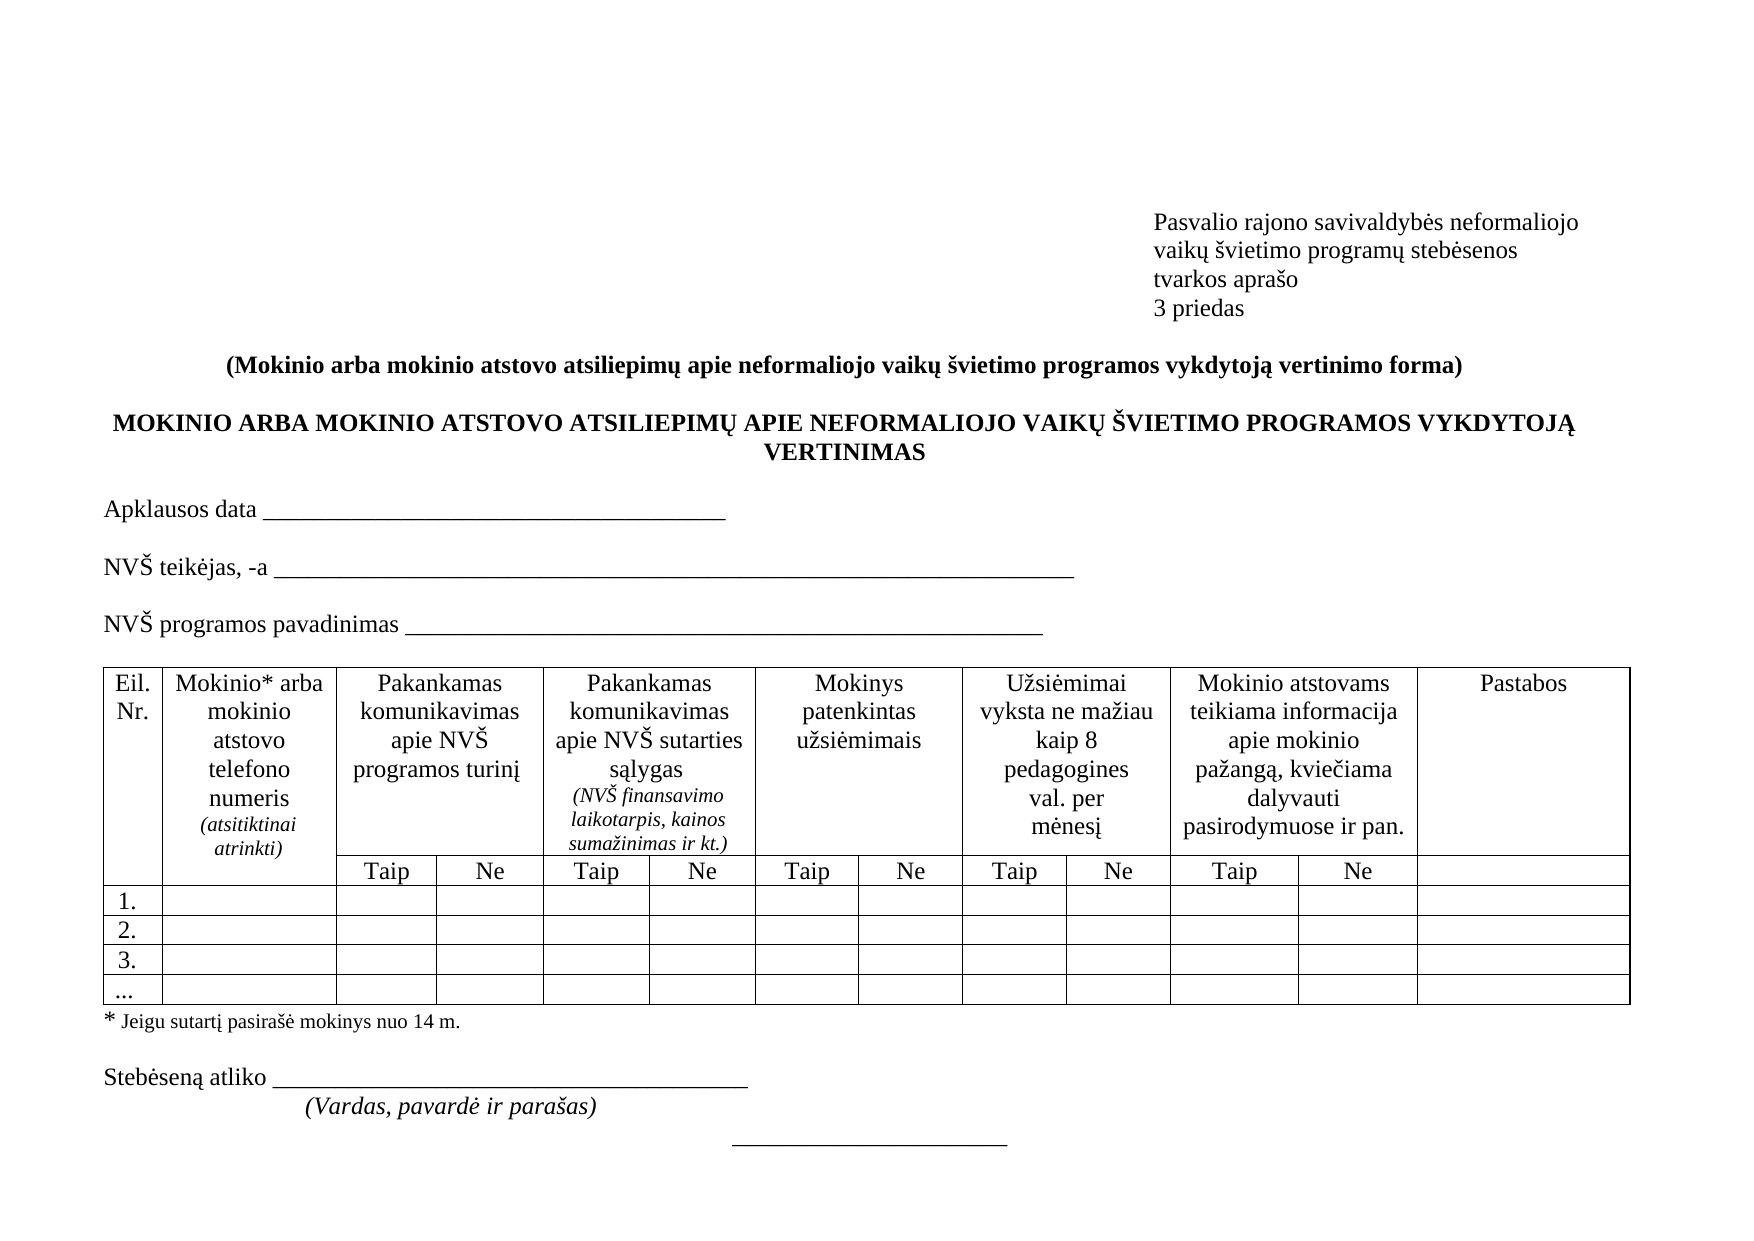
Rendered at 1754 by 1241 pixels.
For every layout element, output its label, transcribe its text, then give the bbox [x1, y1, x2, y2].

text 3 priedas [1153, 293, 1586, 322]
table_cell [1299, 916, 1417, 944]
table_cell Ne [650, 856, 755, 885]
table_cell [963, 886, 1066, 914]
text ______________________ [103, 1120, 1636, 1149]
table_header Mokinys patenkintas užsiėmimais [756, 668, 962, 855]
table_cell Taip [963, 856, 1066, 885]
table_cell [1171, 916, 1298, 944]
table_cell [544, 975, 649, 1004]
table_cell [544, 916, 649, 944]
table_cell Ne [437, 856, 543, 885]
table_cell [859, 916, 962, 944]
text Stebėseną atliko ______________________________________ [103, 1062, 1636, 1091]
table_cell [756, 945, 858, 974]
table_cell [337, 916, 436, 944]
table_cell [437, 916, 543, 944]
table_header Mokinio atstovams teikiama informacija apie mokinio pažangą, kviečiama dalyvauti pasirodymuose ir pan. [1171, 668, 1417, 855]
table_cell [1299, 886, 1417, 914]
table_cell [1067, 945, 1170, 974]
table_cell [337, 945, 436, 974]
table_cell [756, 916, 858, 944]
table_cell [650, 916, 755, 944]
table_cell Taip [1171, 856, 1298, 885]
text NVŠ programos pavadinimas ___________________________________________________ [103, 609, 1636, 638]
table_cell [859, 975, 962, 1004]
table_cell [756, 975, 858, 1004]
table_cell [963, 975, 1066, 1004]
table_cell [437, 975, 543, 1004]
table_cell 1. [104, 886, 162, 914]
text (Vardas, pavardė ir parašas) [103, 1091, 1636, 1120]
table_cell ... [104, 975, 162, 1004]
table_cell [163, 945, 336, 974]
table_header Pastabos [1418, 668, 1629, 855]
table_cell [1299, 945, 1417, 974]
table_cell [1418, 945, 1629, 974]
table_cell [1418, 916, 1629, 944]
table_header Užsiėmimai vyksta ne mažiau kaip 8 pedagogines val. per mėnesį [963, 668, 1170, 855]
table_cell [437, 886, 543, 914]
table_cell [963, 945, 1066, 974]
table_cell [163, 886, 336, 914]
table_cell Taip [337, 856, 436, 885]
text MOKINIO ARBA MOKINIO ATSTOVO ATSILIEPIMŲ APIE NEFORMALIOJO VAIKŲ ŠVIETIMO PROGRAMOS VYKDYTOJĄ VERTINIMAS [103, 408, 1586, 465]
table_header Mokinio* arba mokinio atstovo telefono numeris (atsitiktinai atrinkti) [163, 668, 336, 885]
table_cell [650, 886, 755, 914]
text * Jeigu sutartį pasirašė mokinys nuo 14 m. [103, 1005, 1636, 1034]
table_header Pakankamas komunikavimas apie NVŠ programos turinį [337, 668, 543, 855]
table_header Eil. Nr. [104, 668, 162, 885]
table_cell Ne [859, 856, 962, 885]
table_cell [337, 975, 436, 1004]
table_cell [1418, 886, 1629, 914]
table_cell [1171, 886, 1298, 914]
table_cell [1171, 975, 1298, 1004]
table_cell [1418, 975, 1629, 1004]
table_cell Taip [544, 856, 649, 885]
table_cell Taip [756, 856, 858, 885]
table_cell [859, 945, 962, 974]
text (Mokinio arba mokinio atstovo atsiliepimų apie neformaliojo vaikų švietimo programos vykdytoją vertinimo forma) [103, 350, 1586, 379]
text Pasvalio rajono savivaldybės neformaliojo vaikų švietimo programų stebėsenos tvarkos aprašo [1153, 207, 1586, 293]
table_cell [437, 945, 543, 974]
table_cell [756, 886, 858, 914]
table_cell Ne [1299, 856, 1417, 885]
table_cell 3. [104, 945, 162, 974]
table_cell [337, 886, 436, 914]
table_cell Ne [1067, 856, 1170, 885]
table_cell [1067, 975, 1170, 1004]
table_cell [163, 975, 336, 1004]
table_cell [963, 916, 1066, 944]
table_cell 2. [104, 916, 162, 944]
text Apklausos data _____________________________________ [103, 494, 1636, 523]
table_cell [859, 886, 962, 914]
table_cell [1171, 945, 1298, 974]
table_header Pakankamas komunikavimas apie NVŠ sutarties sąlygas (NVŠ finansavimo laikotarpis, kainos sumažinimas ir kt.) [544, 668, 755, 855]
table_cell [1299, 975, 1417, 1004]
table_cell [1418, 856, 1629, 885]
table_cell [544, 886, 649, 914]
table_cell [1067, 886, 1170, 914]
text NVŠ teikėjas, -a ________________________________________________________________ [103, 552, 1636, 580]
table_cell [544, 945, 649, 974]
table_cell [1067, 916, 1170, 944]
table_cell [650, 945, 755, 974]
table_cell [163, 916, 336, 944]
table_cell [650, 975, 755, 1004]
